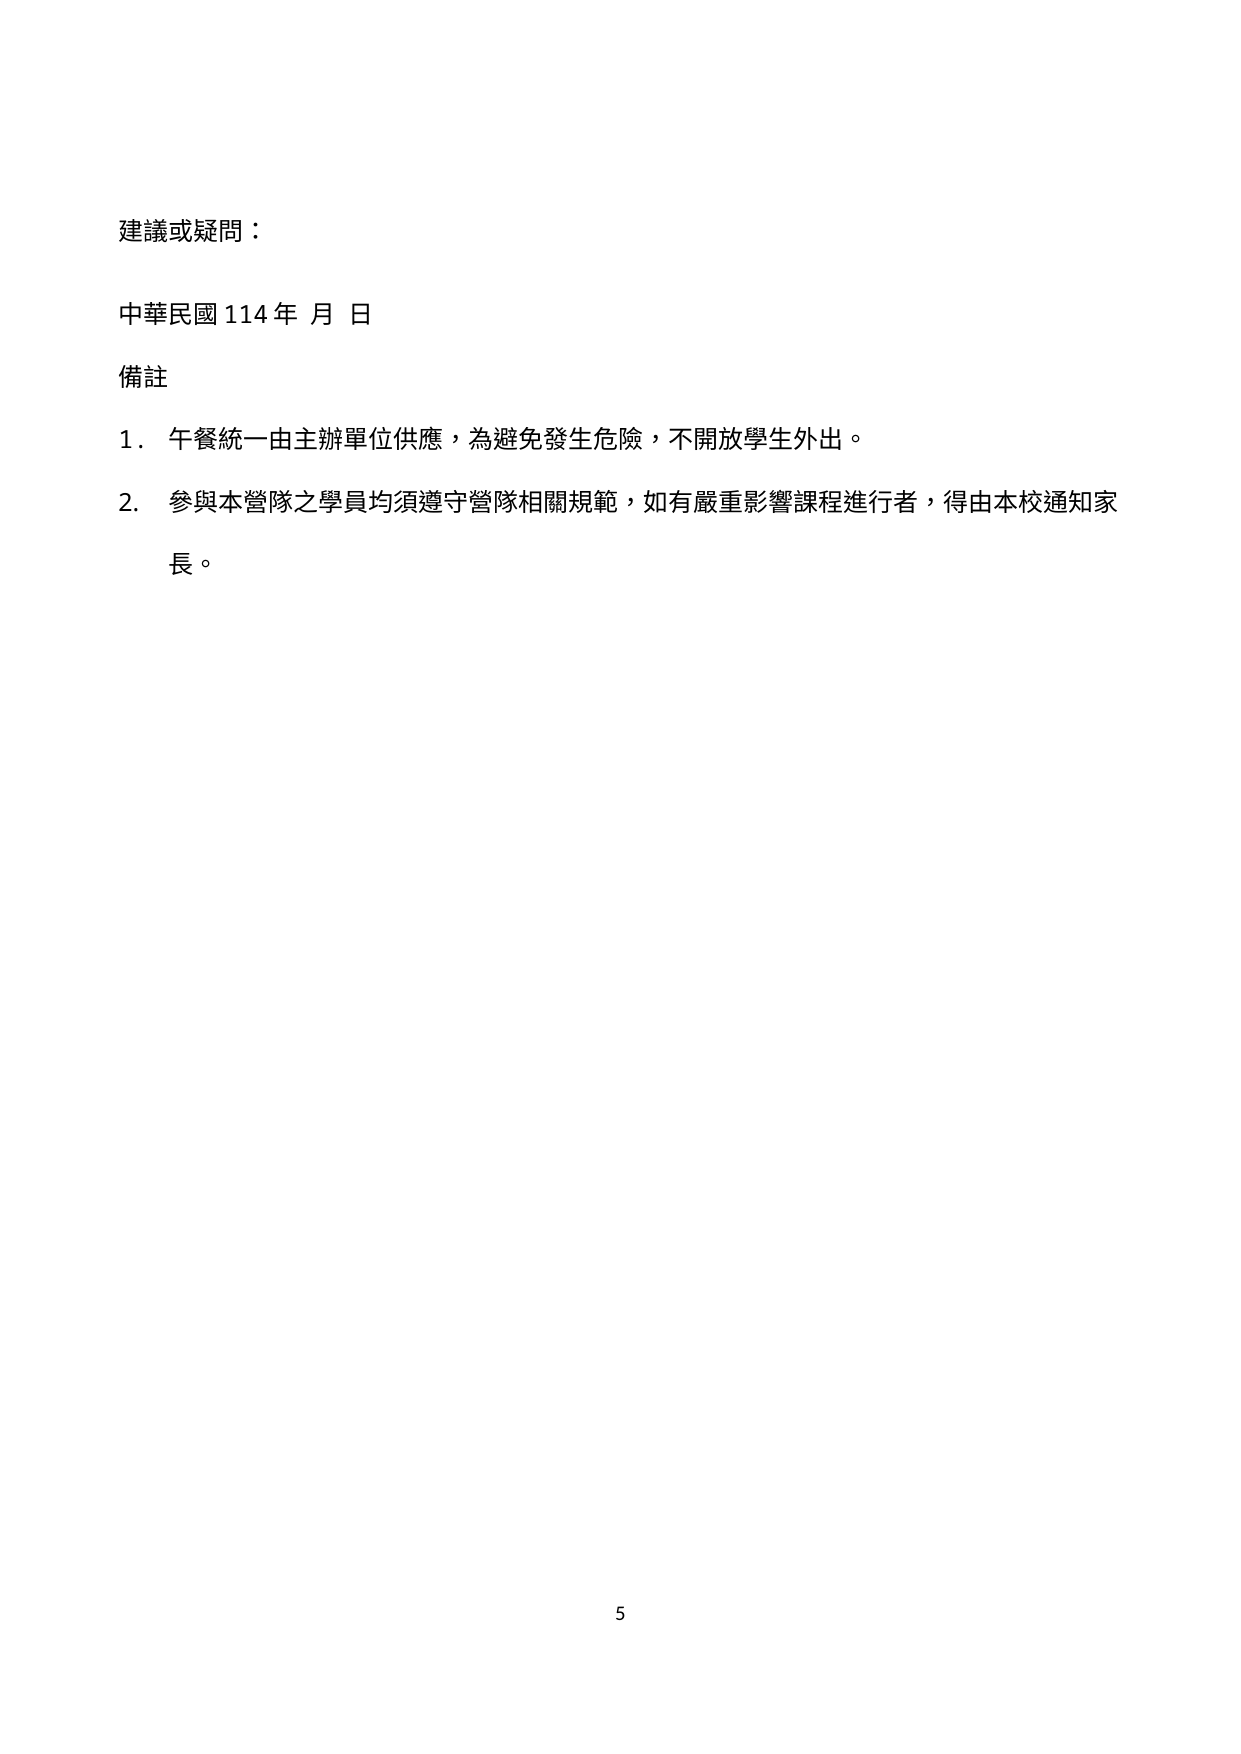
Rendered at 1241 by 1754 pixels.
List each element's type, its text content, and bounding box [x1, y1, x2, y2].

text 建議或疑問： [118, 188, 1122, 250]
list 參與本營隊之學員均須遵守營隊相關規範，如有嚴重影響課程進行者，得由本校通知家長。 [118, 459, 1122, 584]
text 備註 [118, 334, 1122, 396]
list 午餐統一由主辦單位供應，為避免發生危險，不開放學生外出。 [118, 396, 1122, 459]
text 中華民國114年 月 日 [118, 271, 1122, 334]
